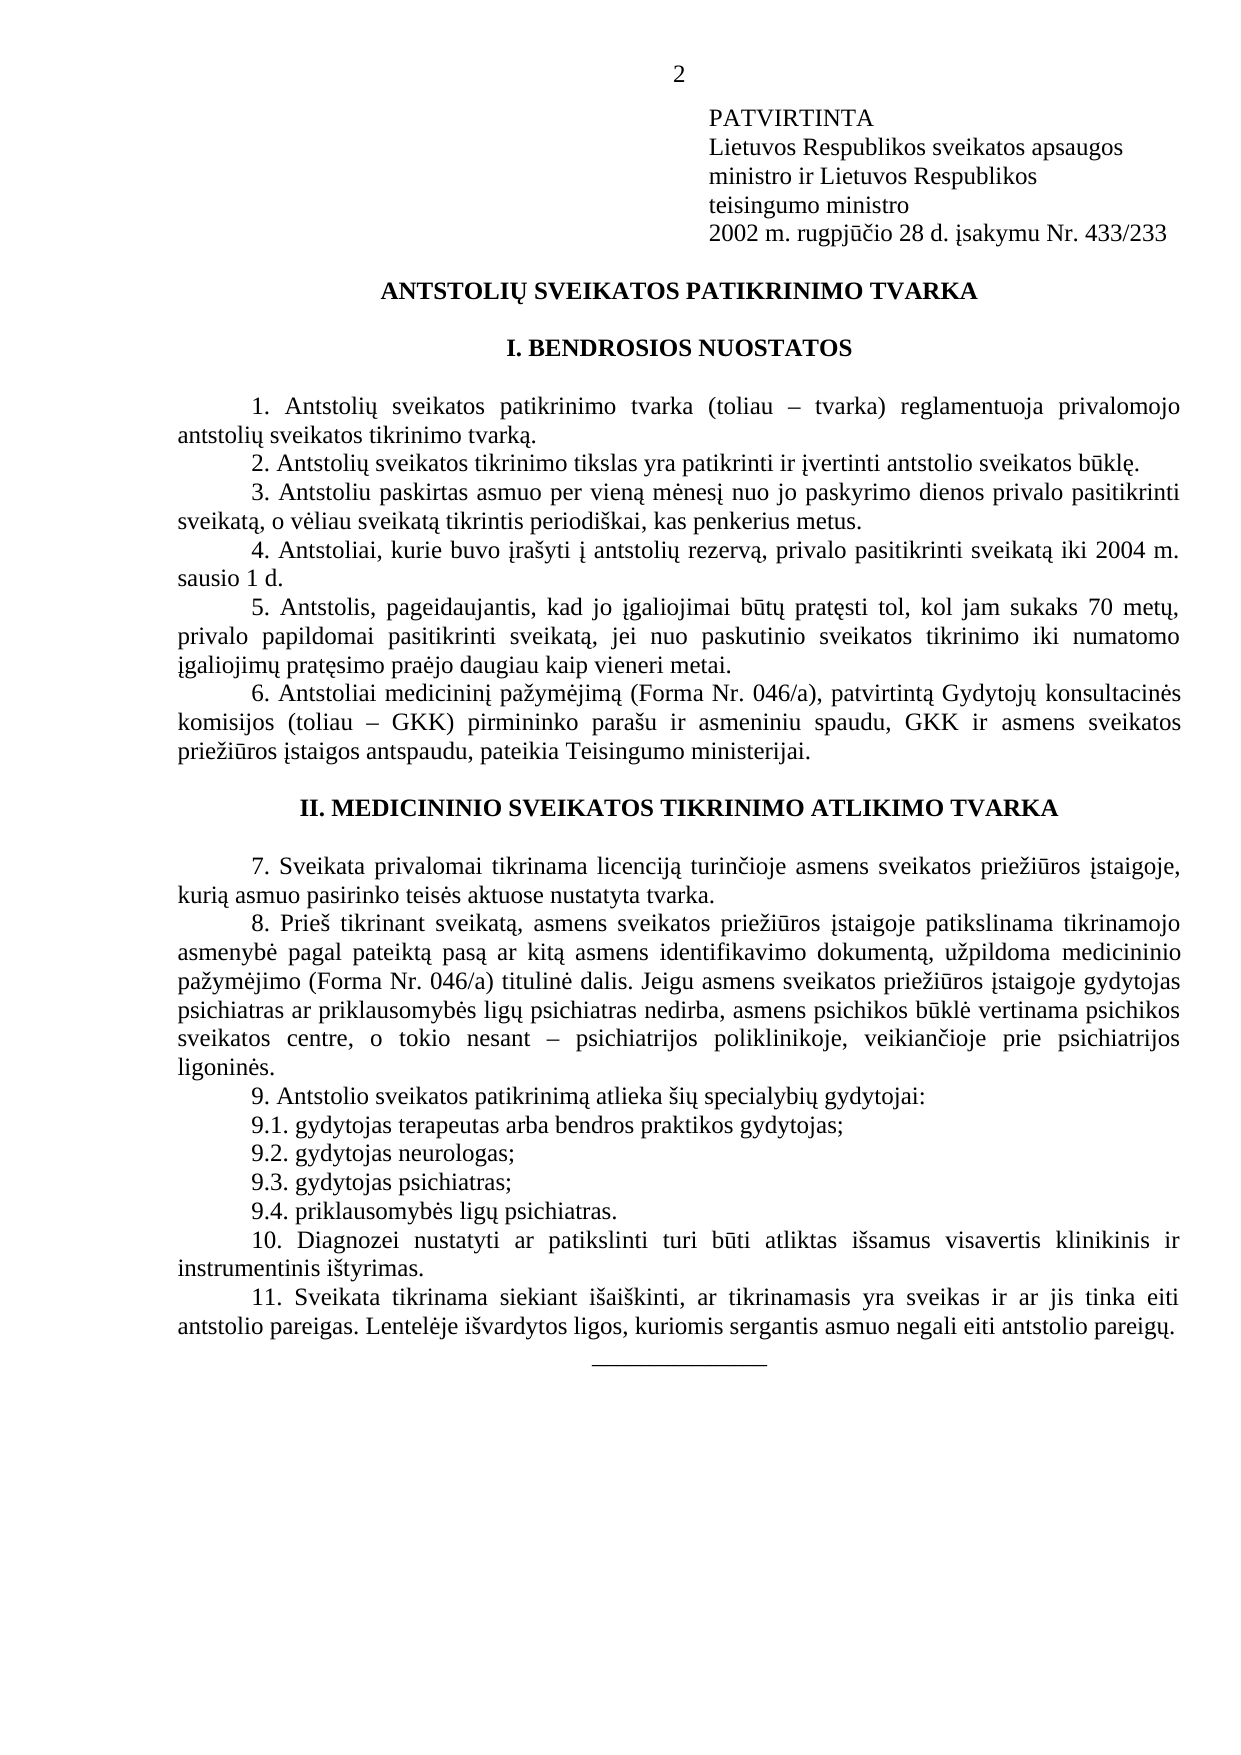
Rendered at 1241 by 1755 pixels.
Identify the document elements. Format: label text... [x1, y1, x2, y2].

text 9. Antstolio sveikatos patikrinimą atlieka šių specialybių gydytojai: [177, 1081, 1181, 1110]
text 2002 m. rugpjūčio 28 d. įsakymu Nr. 433/233 [177, 218, 1181, 247]
text ministro ir Lietuvos Respublikos [177, 161, 1181, 190]
text PATVIRTINTA [709, 103, 1181, 132]
text 9.2. gydytojas neurologas; [177, 1138, 1181, 1167]
text 9.3. gydytojas psichiatras; [177, 1167, 1181, 1196]
text 3. Antstoliu paskirtas asmuo per vieną mėnesį nuo jo paskyrimo dienos privalo pasitikrinti sveikatą, o vėliau sveikatą tikrintis periodiškai, kas penkerius metus. [177, 477, 1181, 535]
text 10. Diagnozei nustatyti ar patikslinti turi būti atliktas išsamus visavertis klinikinis ir instrumentinis ištyrimas. [177, 1225, 1181, 1282]
text 2. Antstolių sveikatos tikrinimo tikslas yra patikrinti ir įvertinti antstolio sveikatos būklę. [177, 448, 1181, 477]
text 7. Sveikata privalomai tikrinama licenciją turinčioje asmens sveikatos priežiūros įstaigoje, kurią asmuo pasirinko teisės aktuose nustatyta tvarka. [177, 851, 1181, 908]
text 5. Antstolis, pageidaujantis, kad jo įgaliojimai būtų pratęsti tol, kol jam sukaks 70 metų, privalo papildomai pasitikrinti sveikatą, jei nuo paskutinio sveikatos tikrinimo iki numatomo įgaliojimų pratęsimo praėjo daugiau kaip vieneri metai. [177, 592, 1181, 678]
text 1. Antstolių sveikatos patikrinimo tvarka (toliau – tvarka) reglamentuoja privalomojo antstolių sveikatos tikrinimo tvarką. [177, 391, 1181, 448]
text 8. Prieš tikrinant sveikatą, asmens sveikatos priežiūros įstaigoje patikslinama tikrinamojo asmenybė pagal pateiktą pasą ar kitą asmens identifikavimo dokumentą, užpildoma medicininio pažymėjimo (Forma Nr. 046/a) titulinė dalis. Jeigu asmens sveikatos priežiūros įstaigoje gydytojas psichiatras ar priklausomybės ligų psichiatras nedirba, asmens psichikos būklė vertinama psichikos sveikatos centre, o tokio nesant – psichiatrijos poliklinikoje, veikiančioje prie psichiatrijos ligoninės. [177, 908, 1181, 1081]
text ______________ [177, 1340, 1181, 1368]
text II. MEDICININIO SVEIKATOS TIKRINIMO ATLIKIMO TVARKA [177, 793, 1181, 822]
text 9.4. priklausomybės ligų psichiatras. [177, 1196, 1181, 1225]
text Lietuvos Respublikos sveikatos apsaugos [177, 132, 1181, 161]
text I. bendrosios nuostatos [177, 333, 1181, 362]
text 9.1. gydytojas terapeutas arba bendros praktikos gydytojas; [177, 1110, 1181, 1138]
text antstolių sveikatos Patikrinimo tvarka [177, 276, 1181, 305]
text 4. Antstoliai, kurie buvo įrašyti į antstolių rezervą, privalo pasitikrinti sveikatą iki 2004 m. sausio 1 d. [177, 535, 1181, 592]
text 6. Antstoliai medicininį pažymėjimą (Forma Nr. 046/a), patvirtintą Gydytojų konsultacinės komisijos (toliau – GKK) pirmininko parašu ir asmeniniu spaudu, GKK ir asmens sveikatos priežiūros įstaigos antspaudu, pateikia Teisingumo ministerijai. [177, 678, 1181, 765]
text 11. Sveikata tikrinama siekiant išaiškinti, ar tikrinamasis yra sveikas ir ar jis tinka eiti antstolio pareigas. Lentelėje išvardytos ligos, kuriomis sergantis asmuo negali eiti antstolio pareigų. [177, 1282, 1181, 1340]
text teisingumo ministro [177, 190, 1181, 218]
